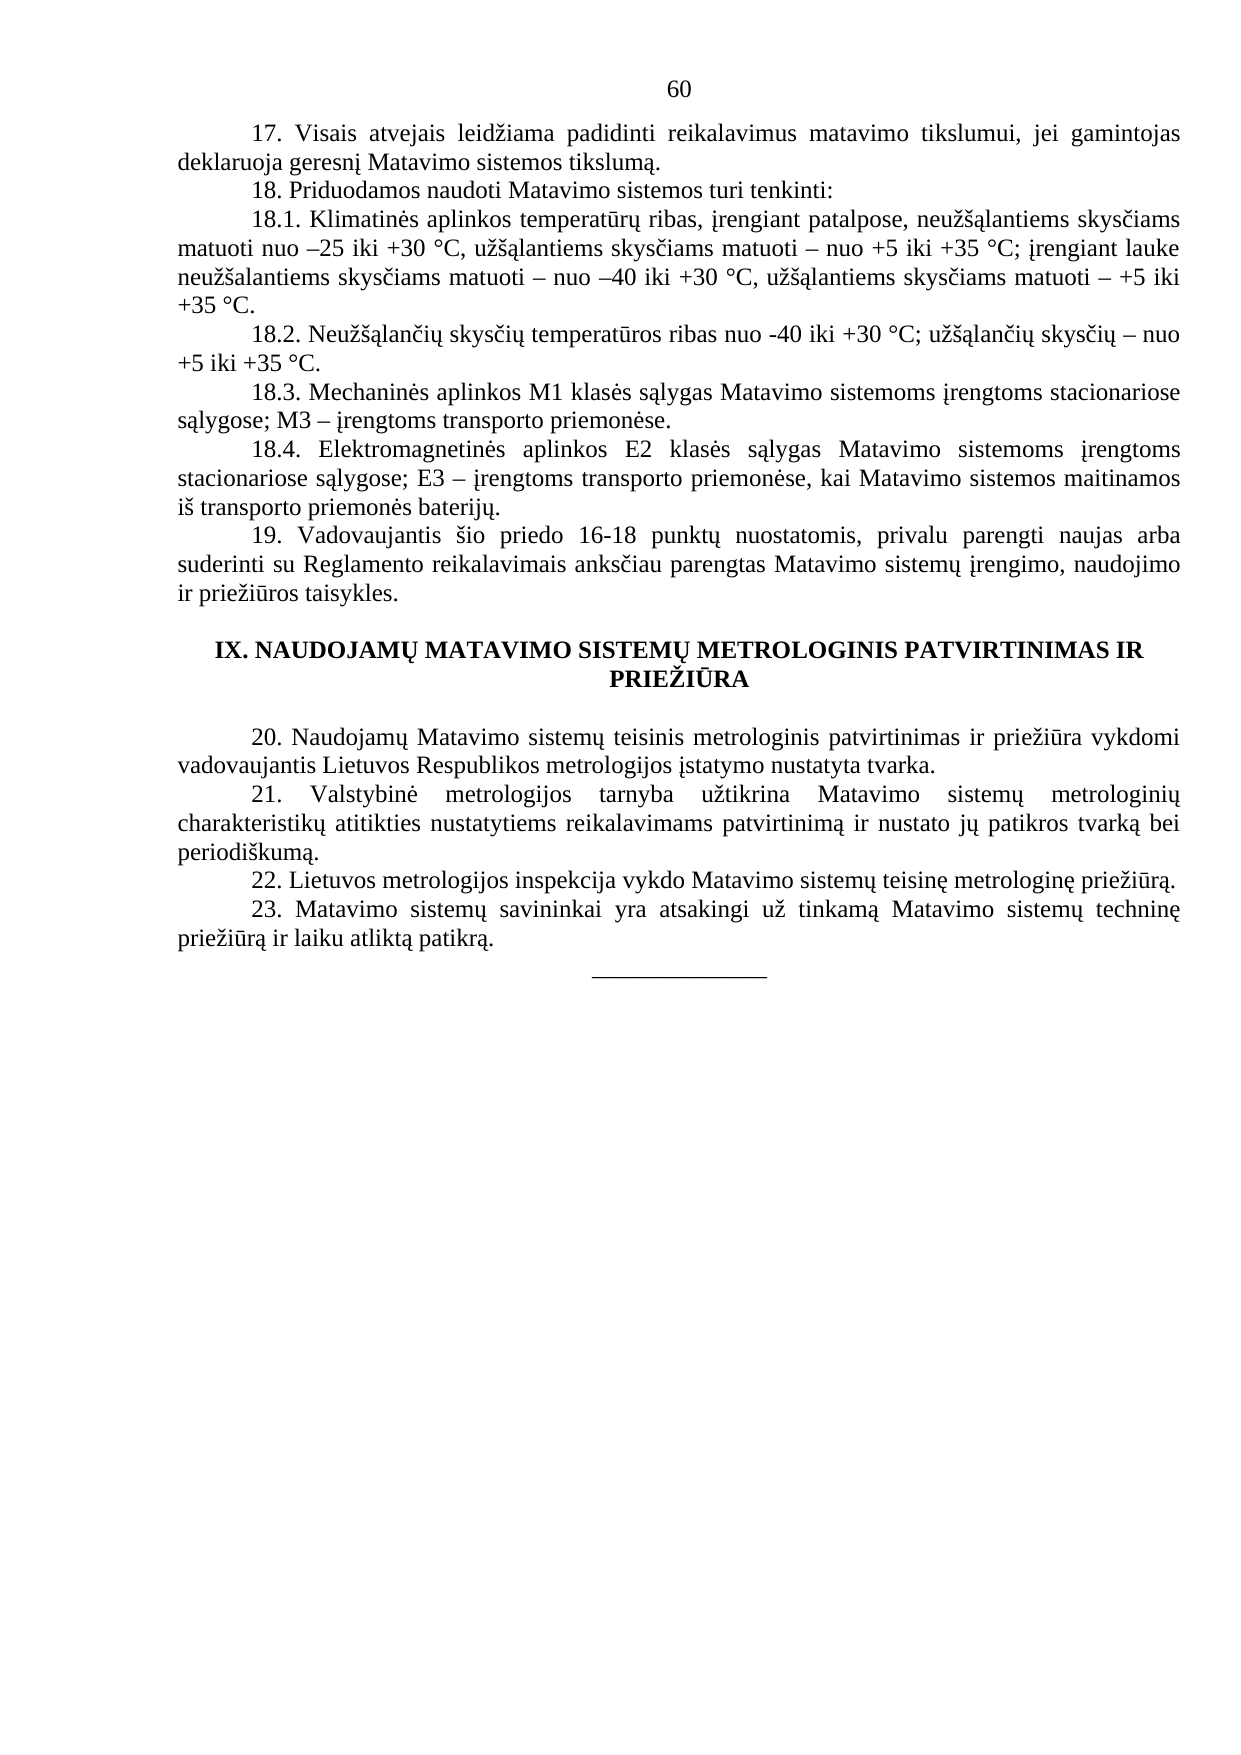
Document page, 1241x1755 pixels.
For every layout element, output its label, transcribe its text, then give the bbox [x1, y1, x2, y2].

text 17. Visais atvejais leidžiama padidinti reikalavimus matavimo tikslumui, jei gamintojas deklaruoja geresnį Matavimo sistemos tikslumą. [177, 118, 1181, 176]
text 18.4. Elektromagnetinės aplinkos E2 klasės sąlygas Matavimo sistemoms įrengtoms stacionariose sąlygose; E3 – įrengtoms transporto priemonėse, kai Matavimo sistemos maitinamos iš transporto priemonės baterijų. [177, 434, 1181, 521]
text 21. Valstybinė metrologijos tarnyba užtikrina Matavimo sistemų metrologinių charakteristikų atitikties nustatytiems reikalavimams patvirtinimą ir nustato jų patikros tvarką bei periodiškumą. [177, 779, 1181, 866]
text 22. Lietuvos metrologijos inspekcija vykdo Matavimo sistemų teisinę metrologinę priežiūrą. [177, 866, 1181, 894]
text 18.2. Neužšąlančių skysčių temperatūros ribas nuo -40 iki +30 °C; užšąlančių skysčių – nuo +5 iki +35 °C. [177, 319, 1181, 377]
text 23. Matavimo sistemų savininkai yra atsakingi už tinkamą Matavimo sistemų techninę priežiūrą ir laiku atliktą patikrą. [177, 894, 1181, 952]
text IX. NAUDOJAMŲ MATAVIMO SISTEMŲ METROLOGINIS PATVIRTINIMAS IR PRIEŽIŪRA [177, 636, 1181, 693]
text 20. Naudojamų Matavimo sistemų teisinis metrologinis patvirtinimas ir priežiūra vykdomi vadovaujantis Lietuvos Respublikos metrologijos įstatymo nustatyta tvarka. [177, 722, 1181, 779]
text 18. Priduodamos naudoti Matavimo sistemos turi tenkinti: [177, 176, 1181, 204]
text 18.3. Mechaninės aplinkos M1 klasės sąlygas Matavimo sistemoms įrengtoms stacionariose sąlygose; M3 – įrengtoms transporto priemonėse. [177, 377, 1181, 434]
text 18.1. Klimatinės aplinkos temperatūrų ribas, įrengiant patalpose, neužšąlantiems skysčiams matuoti nuo –25 iki +30 °C, užšąlantiems skysčiams matuoti – nuo +5 iki +35 °C; įrengiant lauke neužšalantiems skysčiams matuoti – nuo –40 iki +30 °C, užšąlantiems skysčiams matuoti – +5 iki +35 °C. [177, 204, 1181, 319]
text ______________ [177, 952, 1181, 981]
text 19. Vadovaujantis šio priedo 16-18 punktų nuostatomis, privalu parengti naujas arba suderinti su Reglamento reikalavimais anksčiau parengtas Matavimo sistemų įrengimo, naudojimo ir priežiūros taisykles. [177, 521, 1181, 607]
